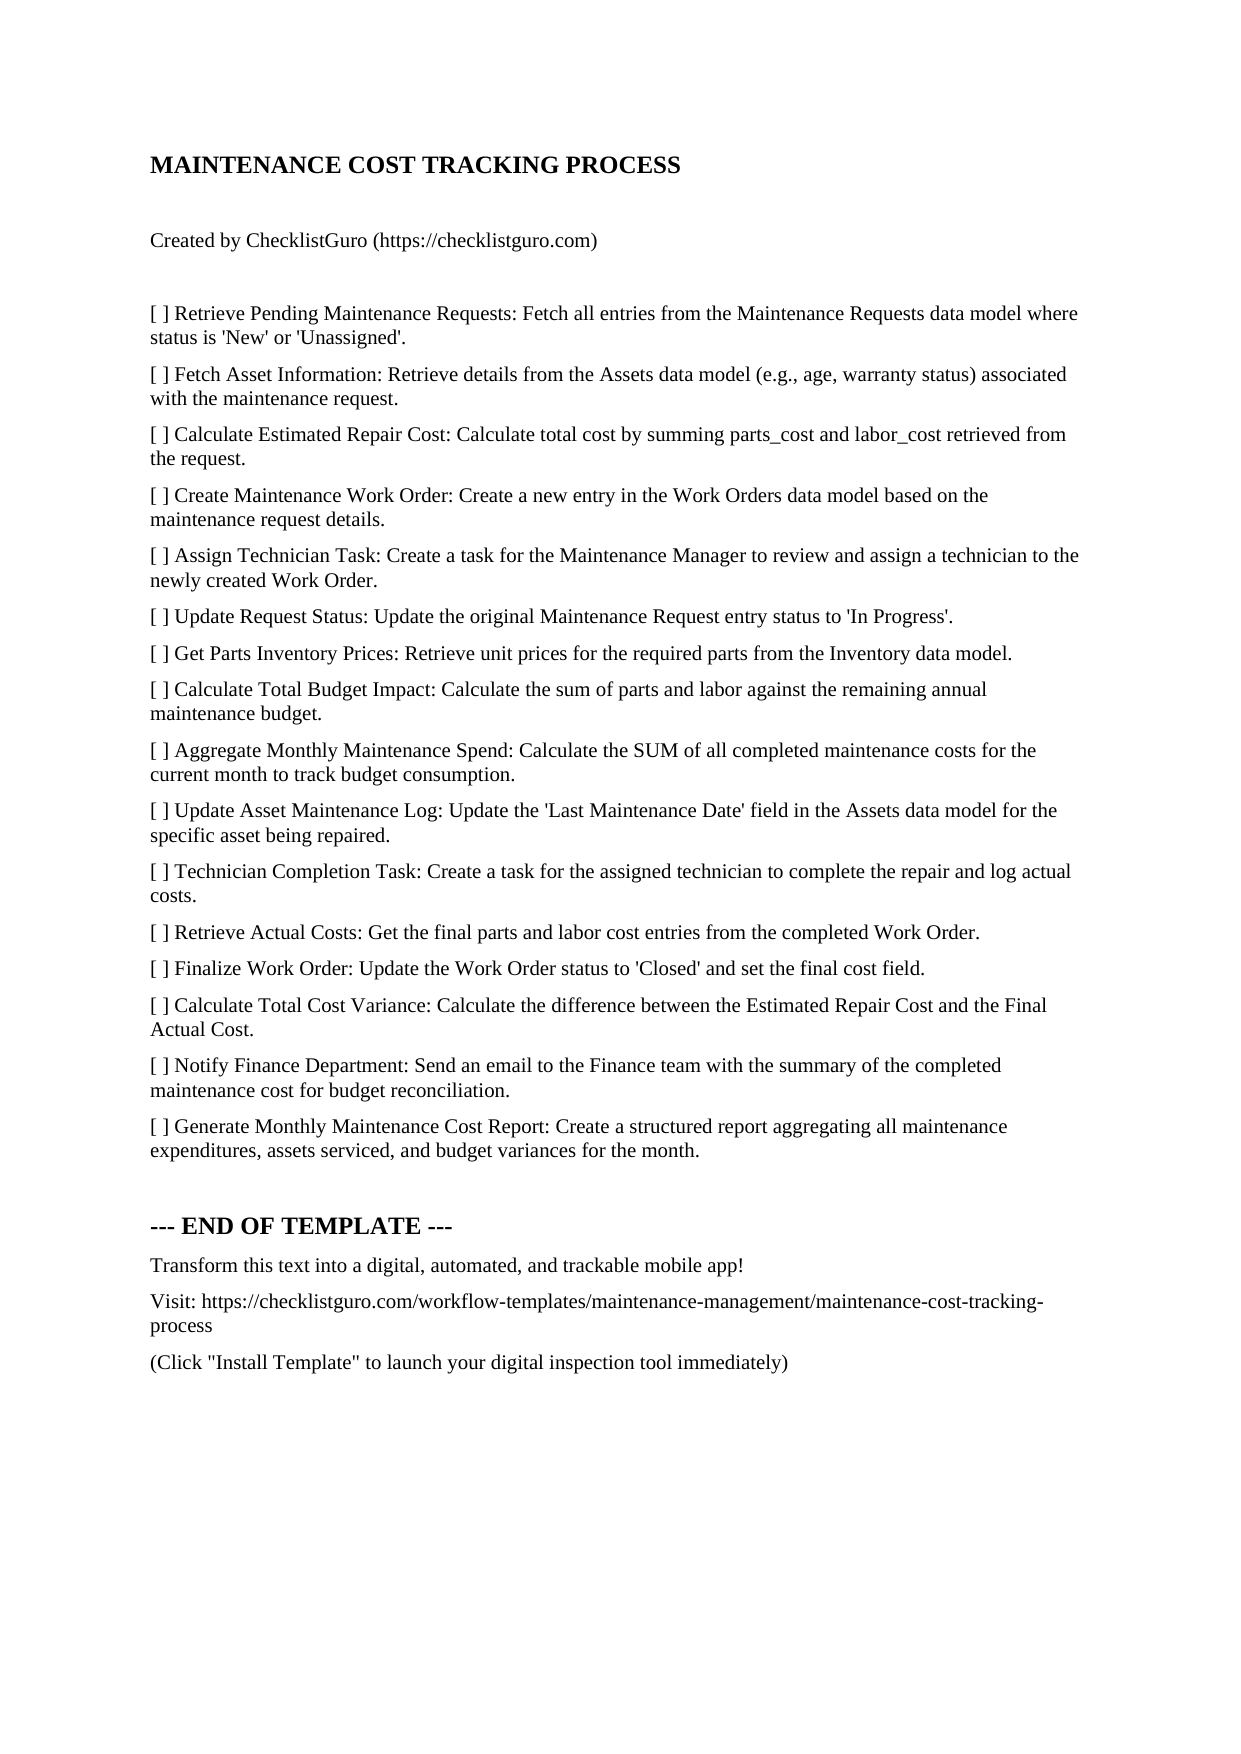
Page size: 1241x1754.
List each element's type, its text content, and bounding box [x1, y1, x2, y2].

text [ ] Calculate Estimated Repair Cost: Calculate total cost by summing parts_cost and labor_cost retrieved from the request. [150, 422, 1090, 470]
text [ ] Get Parts Inventory Prices: Retrieve unit prices for the required parts from the Inventory data model. [150, 641, 1090, 665]
text --- END OF TEMPLATE --- [150, 1211, 1090, 1240]
text (Click "Install Template" to launch your digital inspection tool immediately) [150, 1350, 1090, 1374]
text [ ] Retrieve Pending Maintenance Requests: Fetch all entries from the Maintenance Requests data model where status is 'New' or 'Unassigned'. [150, 301, 1090, 349]
text [ ] Calculate Total Cost Variance: Calculate the difference between the Estimated Repair Cost and the Final Actual Cost. [150, 993, 1090, 1041]
text [ ] Retrieve Actual Costs: Get the final parts and labor cost entries from the completed Work Order. [150, 920, 1090, 944]
text [ ] Fetch Asset Information: Retrieve details from the Assets data model (e.g., age, warranty status) associated with the maintenance request. [150, 362, 1090, 410]
text [ ] Finalize Work Order: Update the Work Order status to 'Closed' and set the final cost field. [150, 956, 1090, 980]
text [ ] Update Asset Maintenance Log: Update the 'Last Maintenance Date' field in the Assets data model for the specific asset being repaired. [150, 798, 1090, 847]
text [ ] Update Request Status: Update the original Maintenance Request entry status to 'In Progress'. [150, 604, 1090, 628]
text [ ] Notify Finance Department: Send an email to the Finance team with the summary of the completed maintenance cost for budget reconciliation. [150, 1053, 1090, 1102]
text Transform this text into a digital, automated, and trackable mobile app! [150, 1252, 1090, 1277]
text Created by ChecklistGuro (https://checklistguro.com) [150, 228, 1090, 252]
text [ ] Generate Monthly Maintenance Cost Report: Create a structured report aggregating all maintenance expenditures, assets serviced, and budget variances for the month. [150, 1114, 1090, 1162]
text [ ] Create Maintenance Work Order: Create a new entry in the Work Orders data model based on the maintenance request details. [150, 483, 1090, 531]
text [ ] Technician Completion Task: Create a task for the assigned technician to complete the repair and log actual costs. [150, 859, 1090, 907]
text [ ] Calculate Total Budget Impact: Calculate the sum of parts and labor against the remaining annual maintenance budget. [150, 677, 1090, 725]
text [ ] Aggregate Monthly Maintenance Spend: Calculate the SUM of all completed maintenance costs for the current month to track budget consumption. [150, 738, 1090, 786]
text Visit: https://checklistguro.com/workflow-templates/maintenance-management/maintenance-cost-tracking-process [150, 1289, 1090, 1337]
text MAINTENANCE COST TRACKING PROCESS [150, 150, 1090, 179]
text [ ] Assign Technician Task: Create a task for the Maintenance Manager to review and assign a technician to the newly created Work Order. [150, 543, 1090, 592]
